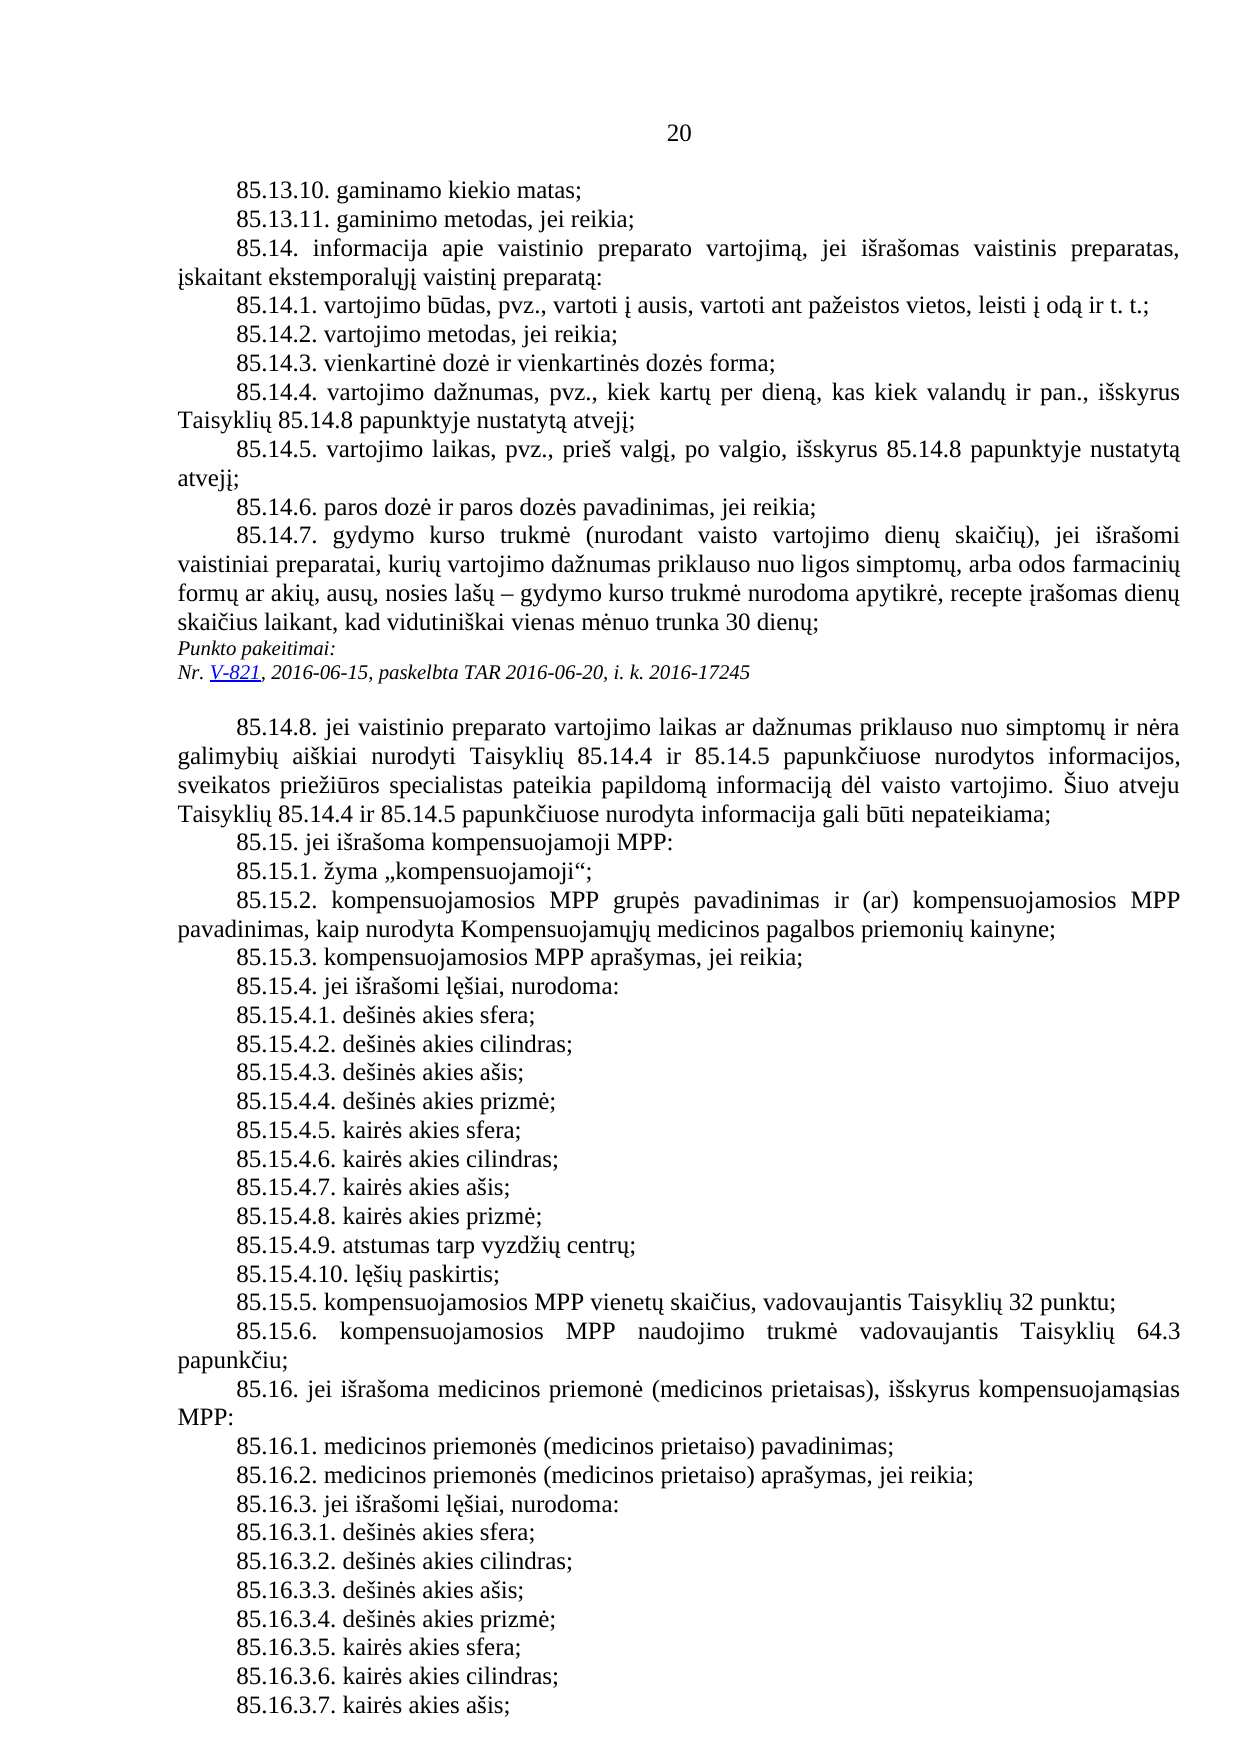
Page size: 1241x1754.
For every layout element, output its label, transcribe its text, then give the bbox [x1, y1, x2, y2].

text 85.15.4.4. dešinės akies prizmė; [177, 1086, 1181, 1115]
text 85.15. jei išrašoma kompensuojamoji MPP: [177, 827, 1181, 856]
text 85.15.4.8. kairės akies prizmė; [177, 1201, 1181, 1230]
text 85.14.1. vartojimo būdas, pvz., vartoti į ausis, vartoti ant pažeistos vietos, leisti į odą ir t. t.; [177, 291, 1181, 319]
text 85.15.2. kompensuojamosios MPP grupės pavadinimas ir (ar) kompensuojamosios MPP pavadinimas, kaip nurodyta Kompensuojamųjų medicinos pagalbos priemonių kainyne; [177, 885, 1181, 942]
text 85.14.6. paros dozė ir paros dozės pavadinimas, jei reikia; [177, 492, 1181, 521]
text 85.14.7. gydymo kurso trukmė (nurodant vaisto vartojimo dienų skaičių), jei išrašomi vaistiniai preparatai, kurių vartojimo dažnumas priklauso nuo ligos simptomų, arba odos farmacinių formų ar akių, ausų, nosies lašų – gydymo kurso trukmė nurodoma apytikrė, recepte įrašomas dienų skaičius laikant, kad vidutiniškai vienas mėnuo trunka 30 dienų; [177, 521, 1181, 636]
text 85.14.3. vienkartinė dozė ir vienkartinės dozės forma; [177, 348, 1181, 377]
text 85.16. jei išrašoma medicinos priemonė (medicinos prietaisas), išskyrus kompensuojamąsias MPP: [177, 1374, 1181, 1431]
text 85.13.10. gaminamo kiekio matas; [177, 176, 1181, 204]
text 85.14.4. vartojimo dažnumas, pvz., kiek kartų per dieną, kas kiek valandų ir pan., išskyrus Taisyklių 85.14.8 papunktyje nustatytą atvejį; [177, 377, 1181, 434]
text 85.15.4.7. kairės akies ašis; [177, 1172, 1181, 1201]
text 85.14.5. vartojimo laikas, pvz., prieš valgį, po valgio, išskyrus 85.14.8 papunktyje nustatytą atvejį; [177, 434, 1181, 492]
text 85.16.3.6. kairės akies cilindras; [177, 1661, 1181, 1690]
text 85.16.3.2. dešinės akies cilindras; [177, 1546, 1181, 1575]
text 85.16.1. medicinos priemonės (medicinos prietaiso) pavadinimas; [177, 1431, 1181, 1460]
text 85.16.3.3. dešinės akies ašis; [177, 1575, 1181, 1604]
text 85.15.4.6. kairės akies cilindras; [177, 1144, 1181, 1172]
text 85.16.3. jei išrašomi lęšiai, nurodoma: [177, 1489, 1181, 1517]
text Nr. V-821, 2016-06-15, paskelbta TAR 2016-06-20, i. k. 2016-17245 [177, 660, 1181, 684]
text 85.15.4.3. dešinės akies ašis; [177, 1057, 1181, 1086]
text 85.16.3.4. dešinės akies prizmė; [177, 1604, 1181, 1632]
text 85.14. informacija apie vaistinio preparato vartojimą, jei išrašomas vaistinis preparatas, įskaitant ekstemporalųjį vaistinį preparatą: [177, 233, 1181, 291]
text 85.16.3.5. kairės akies sfera; [177, 1632, 1181, 1661]
text 85.15.4.1. dešinės akies sfera; [177, 1000, 1181, 1029]
text 85.16.2. medicinos priemonės (medicinos prietaiso) aprašymas, jei reikia; [177, 1460, 1181, 1489]
text 85.14.2. vartojimo metodas, jei reikia; [177, 319, 1181, 348]
text 85.15.4.2. dešinės akies cilindras; [177, 1029, 1181, 1057]
text 85.16.3.7. kairės akies ašis; [177, 1690, 1181, 1719]
text 85.15.6. kompensuojamosios MPP naudojimo trukmė vadovaujantis Taisyklių 64.3 papunkčiu; [177, 1316, 1181, 1374]
text 85.15.1. žyma „kompensuojamoji“; [177, 856, 1181, 885]
text 85.15.4.10. lęšių paskirtis; [177, 1259, 1181, 1287]
text 85.13.11. gaminimo metodas, jei reikia; [177, 204, 1181, 233]
text 85.14.8. jei vaistinio preparato vartojimo laikas ar dažnumas priklauso nuo simptomų ir nėra galimybių aiškiai nurodyti Taisyklių 85.14.4 ir 85.14.5 papunkčiuose nurodytos informacijos, sveikatos priežiūros specialistas pateikia papildomą informaciją dėl vaisto vartojimo. Šiuo atveju Taisyklių 85.14.4 ir 85.14.5 papunkčiuose nurodyta informacija gali būti nepateikiama; [177, 712, 1181, 827]
text 85.16.3.1. dešinės akies sfera; [177, 1517, 1181, 1546]
text 85.15.5. kompensuojamosios MPP vienetų skaičius, vadovaujantis Taisyklių 32 punktu; [177, 1287, 1181, 1316]
text 85.15.3. kompensuojamosios MPP aprašymas, jei reikia; [177, 942, 1181, 971]
text 85.15.4. jei išrašomi lęšiai, nurodoma: [177, 971, 1181, 1000]
text 85.15.4.5. kairės akies sfera; [177, 1115, 1181, 1144]
text Punkto pakeitimai: [177, 636, 1181, 660]
text 85.15.4.9. atstumas tarp vyzdžių centrų; [177, 1230, 1181, 1259]
